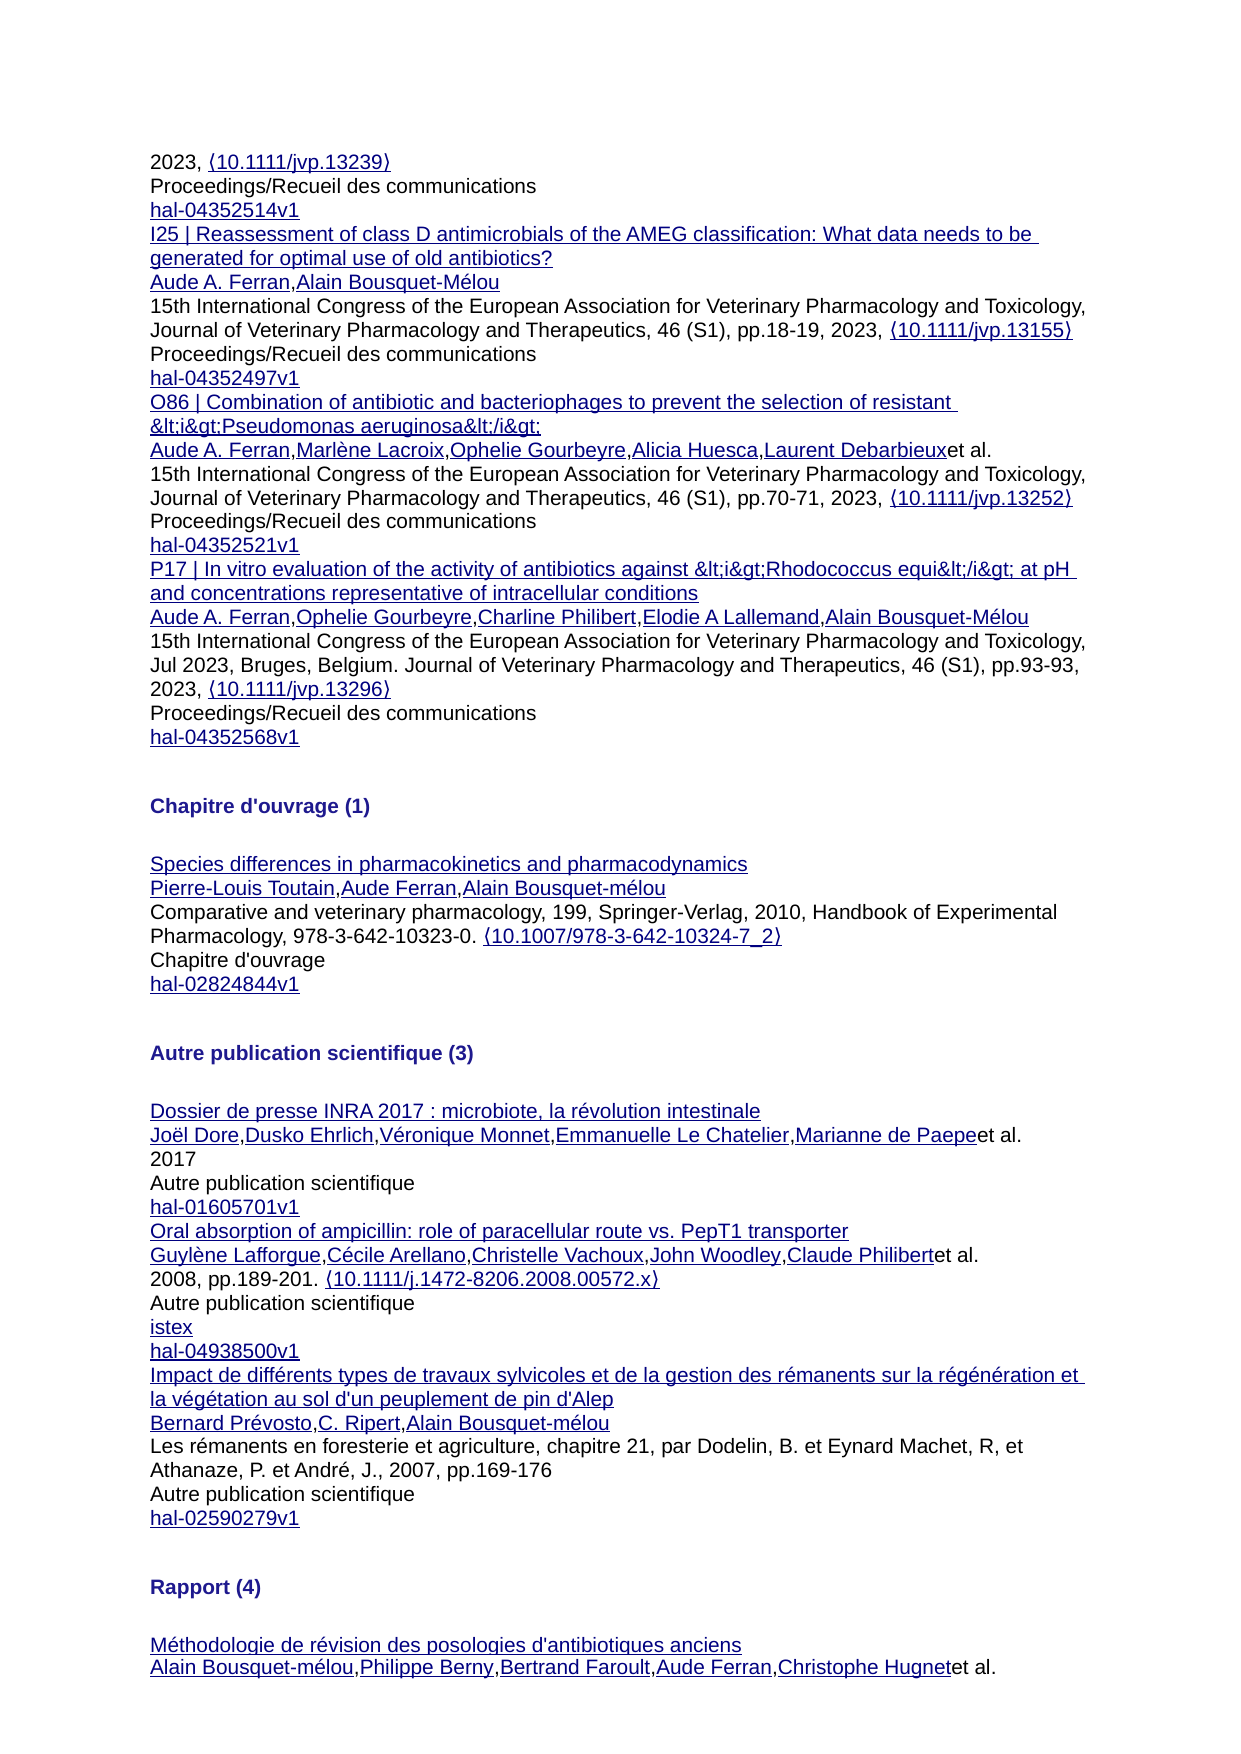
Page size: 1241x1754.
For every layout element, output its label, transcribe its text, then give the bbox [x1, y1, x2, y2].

table_header Méthodologie de révision des posologies d'antibiotiques anciens Alain Bousquet‐mélou,Philippe Berny,Bertrand Faroult,Aude Ferran,Christophe Hugnetet al. [150, 1633, 1090, 1679]
subtitle Chapitre d'ouvrage (1) [150, 794, 1090, 818]
table_cell Oral absorption of ampicillin: role of paracellular route vs. PepT1 transporter Guylène Lafforgue,Cécile Arellano,Christelle Vachoux,John Woodley,Claude Philibertet al. 2008, pp.189-201. ⟨10.1111/j.1472-8206.2008.00572.x⟩ Autre publication scientifique istex hal-04938500v1 [150, 1219, 1090, 1362]
table_cell O86 | Combination of antibiotic and bacteriophages to prevent the selection of resistant &lt;i&gt;Pseudomonas aeruginosa&lt;/i&gt; Aude A. Ferran,Marlène Lacroix,Ophelie Gourbeyre,Alicia Huesca,Laurent Debarbieuxet al. 15th International Congress of the European Association for Veterinary Pharmacology and Toxicology, Journal of Veterinary Pharmacology and Therapeutics, 46 (S1), pp.70-71, 2023, ⟨10.1111/jvp.13252⟩ Proceedings/Recueil des communications hal-04352521v1 [150, 390, 1090, 557]
table_header Dossier de presse INRA 2017 : microbiote, la révolution intestinale Joël Dore,Dusko Ehrlich,Véronique Monnet,Emmanuelle Le Chatelier,Marianne de Paepeet al. 2017 Autre publication scientifique hal-01605701v1 [150, 1099, 1090, 1219]
table_cell Impact de différents types de travaux sylvicoles et de la gestion des rémanents sur la régénération et la végétation au sol d'un peuplement de pin d'Alep Bernard Prévosto,C. Ripert,Alain Bousquet‐mélou Les rémanents en foresterie et agriculture, chapitre 21, par Dodelin, B. et Eynard Machet, R, et Athanaze, P. et André, J., 2007, pp.169-176 Autre publication scientifique hal-02590279v1 [150, 1363, 1090, 1530]
subtitle Autre publication scientifique (3) [150, 1041, 1090, 1064]
table_cell P17 | In vitro evaluation of the activity of antibiotics against &lt;i&gt;Rhodococcus equi&lt;/i&gt; at pH and concentrations representative of intracellular conditions Aude A. Ferran,Ophelie Gourbeyre,Charline Philibert,Elodie A Lallemand,Alain Bousquet-Mélou 15th International Congress of the European Association for Veterinary Pharmacology and Toxicology, Jul 2023, Bruges, Belgium. Journal of Veterinary Pharmacology and Therapeutics, 46 (S1), pp.93-93, 2023, ⟨10.1111/jvp.13296⟩ Proceedings/Recueil des communications hal-04352568v1 [150, 557, 1090, 749]
subtitle Rapport (4) [150, 1575, 1090, 1599]
table_header Species differences in pharmacokinetics and pharmacodynamics Pierre-Louis Toutain,Aude Ferran,Alain Bousquet‐mélou Comparative and veterinary pharmacology, 199, Springer-Verlag, 2010, Handbook of Experimental Pharmacology, 978-3-642-10323-0. ⟨10.1007/978-3-642-10324-7_2⟩ Chapitre d'ouvrage hal-02824844v1 [150, 852, 1090, 996]
table_cell I25 | Reassessment of class D antimicrobials of the AMEG classification: What data needs to be generated for optimal use of old antibiotics? Aude A. Ferran,Alain Bousquet-Mélou 15th International Congress of the European Association for Veterinary Pharmacology and Toxicology, Journal of Veterinary Pharmacology and Therapeutics, 46 (S1), pp.18-19, 2023, ⟨10.1111/jvp.13155⟩ Proceedings/Recueil des communications hal-04352497v1 [150, 222, 1090, 389]
table_header 2023, ⟨10.1111/jvp.13239⟩ Proceedings/Recueil des communications hal-04352514v1 [150, 150, 1090, 222]
